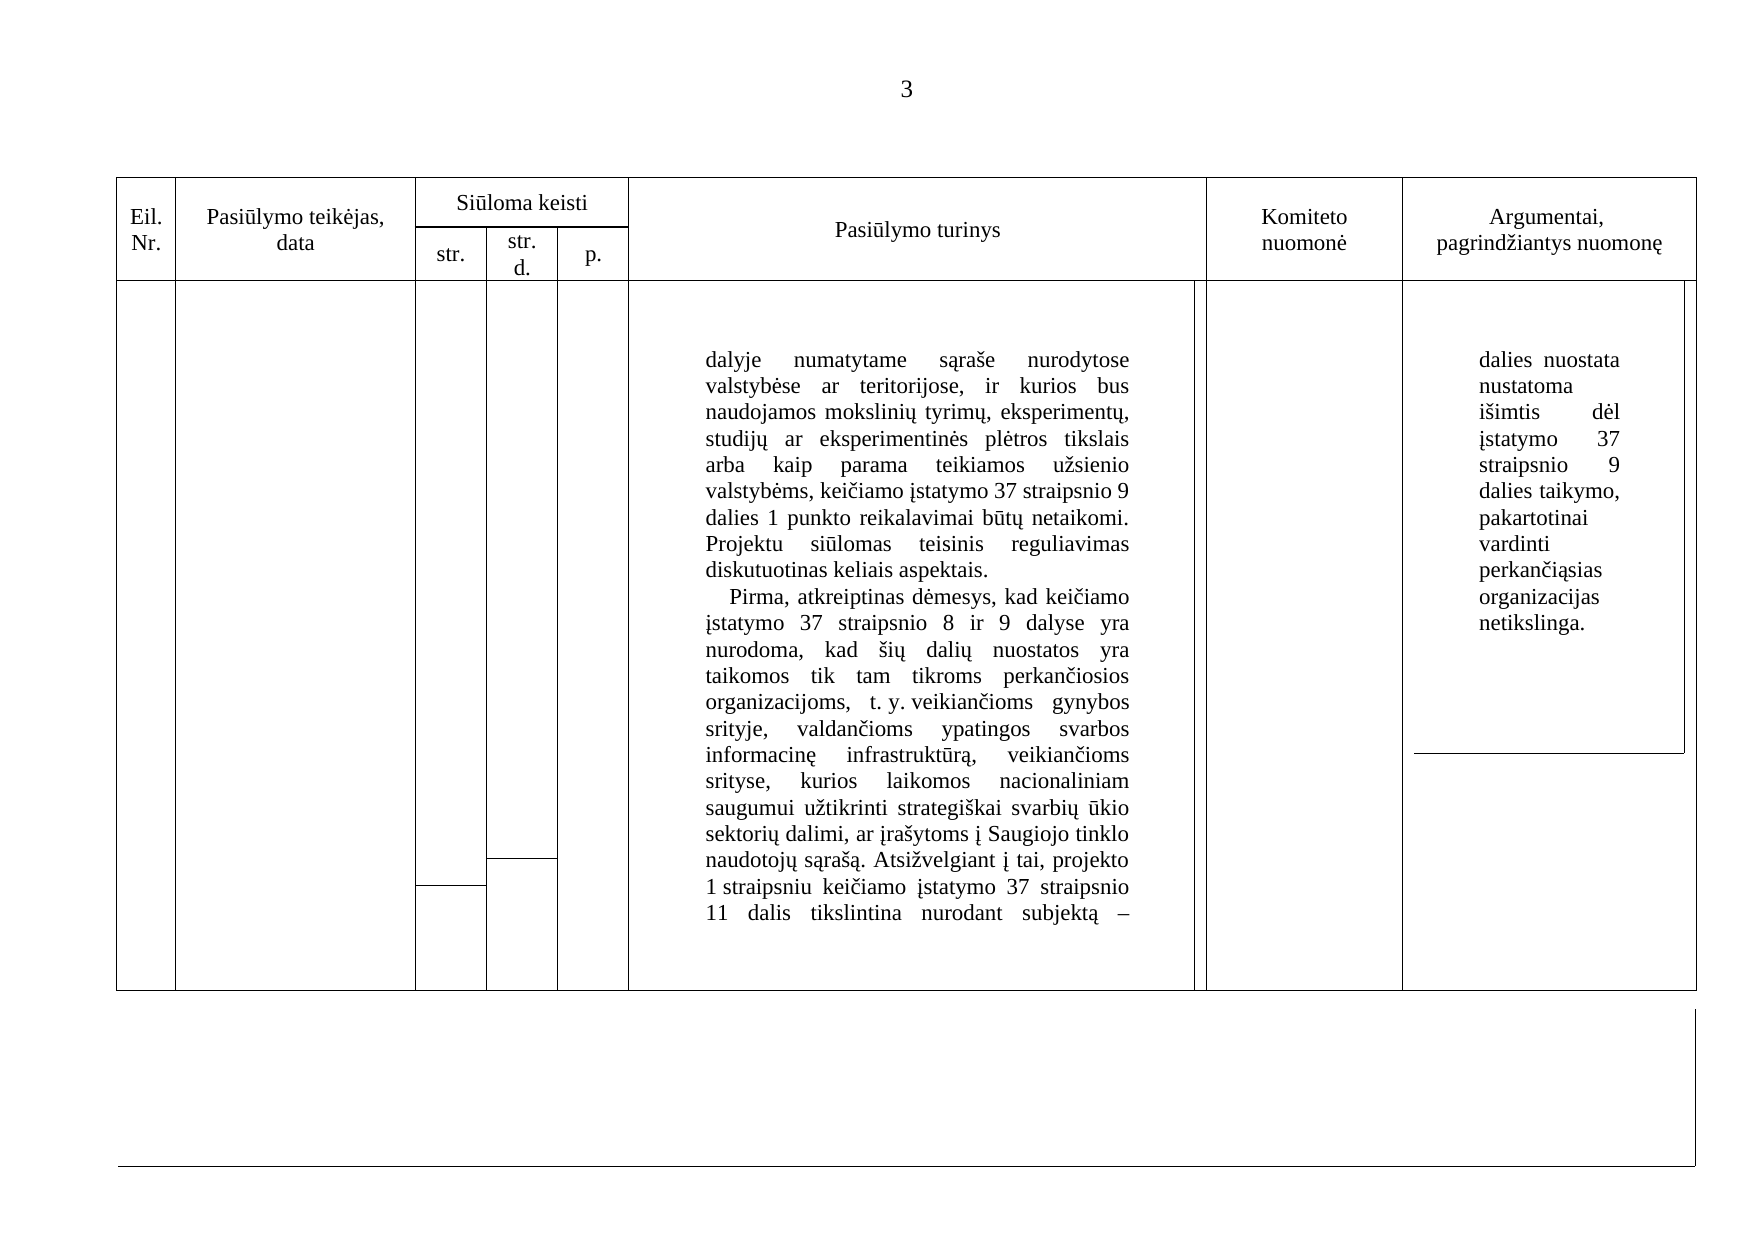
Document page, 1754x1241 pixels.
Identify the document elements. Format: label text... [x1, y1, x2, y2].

table_header Komiteto nuomonė [1207, 178, 1402, 280]
table_header Pasiūlymo turinys [629, 178, 1206, 280]
table_cell str. d. [487, 228, 557, 280]
table_cell 1. [117, 281, 175, 990]
table_header Siūloma keisti [416, 178, 628, 226]
table_cell 1 (37) [416, 886, 486, 990]
table_header Argumentai, pagrindžiantys nuomonę [1403, 178, 1696, 280]
table_header Eil. Nr. [117, 178, 175, 280]
table_cell str. [416, 228, 486, 280]
table_cell dalyje numatytame sąraše nurodytose valstybėse ar teritorijose, ir kurios bus naudojamos mokslinių tyrimų, eksperimentų, studijų ar eksperimentinės plėtros tikslais arba kaip parama teikiamos užsienio valstybėms, keičiamo įstatymo 37 straipsnio 9 dalies 1 punkto reikalavimai būtų netaikomi. Projektu siūlomas teisinis reguliavimas diskutuotinas keliais aspektais. Pirma, atkreiptinas dėmesys, kad keičiamo įstatymo 37 straipsnio 8 ir 9 dalyse yra nurodoma, kad šių dalių nuostatos yra taikomos tik tam tikroms perkančiosios organizacijoms, t. y. veikiančioms gynybos srityje, valdančioms ypatingos svarbos informacinę infrastruktūrą, veikiančioms srityse, kurios laikomos nacionaliniam saugumui užtikrinti strategiškai svarbių ūkio sektorių dalimi, ar įrašytoms į Saugiojo tinklo naudotojų sąrašą. Atsižvelgiant į tai, projekto 1 straipsniu keičiamo įstatymo 37 straipsnio 11 dalis tikslintina nurodant subjektą – [629, 281, 1194, 990]
table_header Pasiūlymo teikėjas, data [176, 178, 415, 280]
table_cell dalies nuostata nustatoma išimtis dėl įstatymo 37 straipsnio 9 dalies taikymo, pakartotinai vardinti perkančiąsias organizacijas netikslinga. [1403, 281, 1696, 990]
table_cell 1 (37) [416, 281, 486, 885]
table_cell p. [558, 228, 628, 280]
table_cell [558, 281, 628, 990]
table_cell Seimo kanceliarijos Teisės departamentas, 2024-03-13 [176, 281, 415, 990]
table_cell N (11) [487, 859, 557, 990]
table_cell [1207, 281, 1402, 990]
table_cell N (11) [487, 281, 557, 858]
